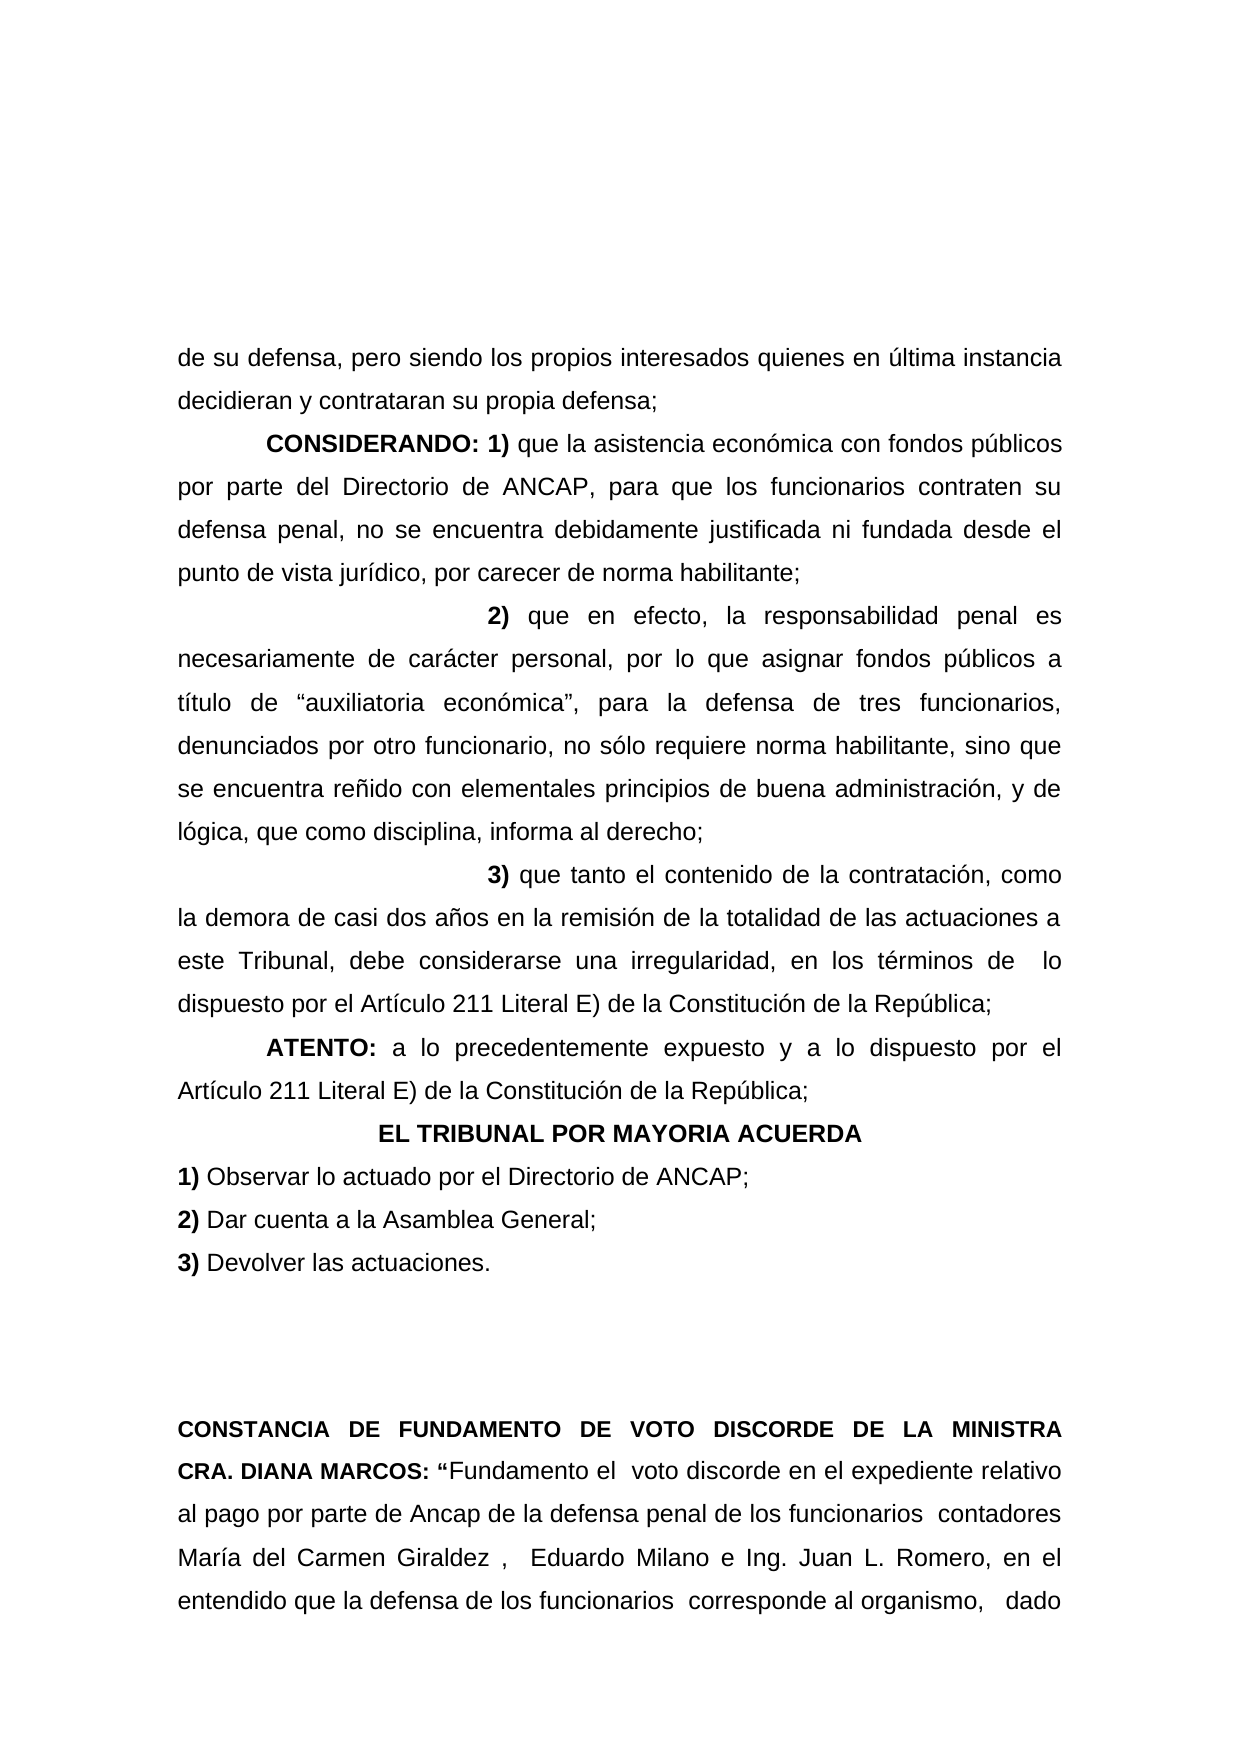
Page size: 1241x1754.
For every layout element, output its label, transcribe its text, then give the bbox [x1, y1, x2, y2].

list 2) Dar cuenta a la Asamblea General; [177, 1205, 1063, 1234]
list 1) Observar lo actuado por el Directorio de ANCAP; [177, 1162, 1063, 1191]
text 3) que tanto el contenido de la contratación, como la demora de casi dos años en la remisión de la totalidad de las actuaciones a este Tribunal, debe considerarse una irregularidad, en los términos de lo dispuesto por el Artículo 211 Literal E) de la Constitución de la República; [177, 860, 1063, 1018]
text CONSTANCIA DE FUNDAMENTO DE VOTO DISCORDE DE LA MINISTRA CRA. DIANA MARCOS: “Fundamento el voto discorde en el expediente relativo al pago por parte de Ancap de la defensa penal de los funcionarios contadores María del Carmen Giraldez , Eduardo Milano e Ing. Juan L. Romero, en el entendido que la defensa de los funcionarios corresponde al organismo, dado [177, 1416, 1063, 1614]
text EL TRIBUNAL POR MAYORIA ACUERDA [177, 1119, 1063, 1148]
text de su defensa, pero siendo los propios interesados quienes en última instancia decidieran y contrataran su propia defensa; [177, 343, 1063, 414]
list 3) Devolver las actuaciones. [177, 1248, 1063, 1277]
text CONSIDERANDO: 1) que la asistencia económica con fondos públicos por parte del Directorio de ANCAP, para que los funcionarios contraten su defensa penal, no se encuentra debidamente justificada ni fundada desde el punto de vista jurídico, por carecer de norma habilitante; [177, 429, 1063, 587]
text 2) que en efecto, la responsabilidad penal es necesariamente de carácter personal, por lo que asignar fondos públicos a título de “auxiliatoria económica”, para la defensa de tres funcionarios, denunciados por otro funcionario, no sólo requiere norma habilitante, sino que se encuentra reñido con elementales principios de buena administración, y de lógica, que como disciplina, informa al derecho; [177, 601, 1063, 846]
text ATENTO: a lo precedentemente expuesto y a lo dispuesto por el Artículo 211 Literal E) de la Constitución de la República; [177, 1033, 1063, 1104]
